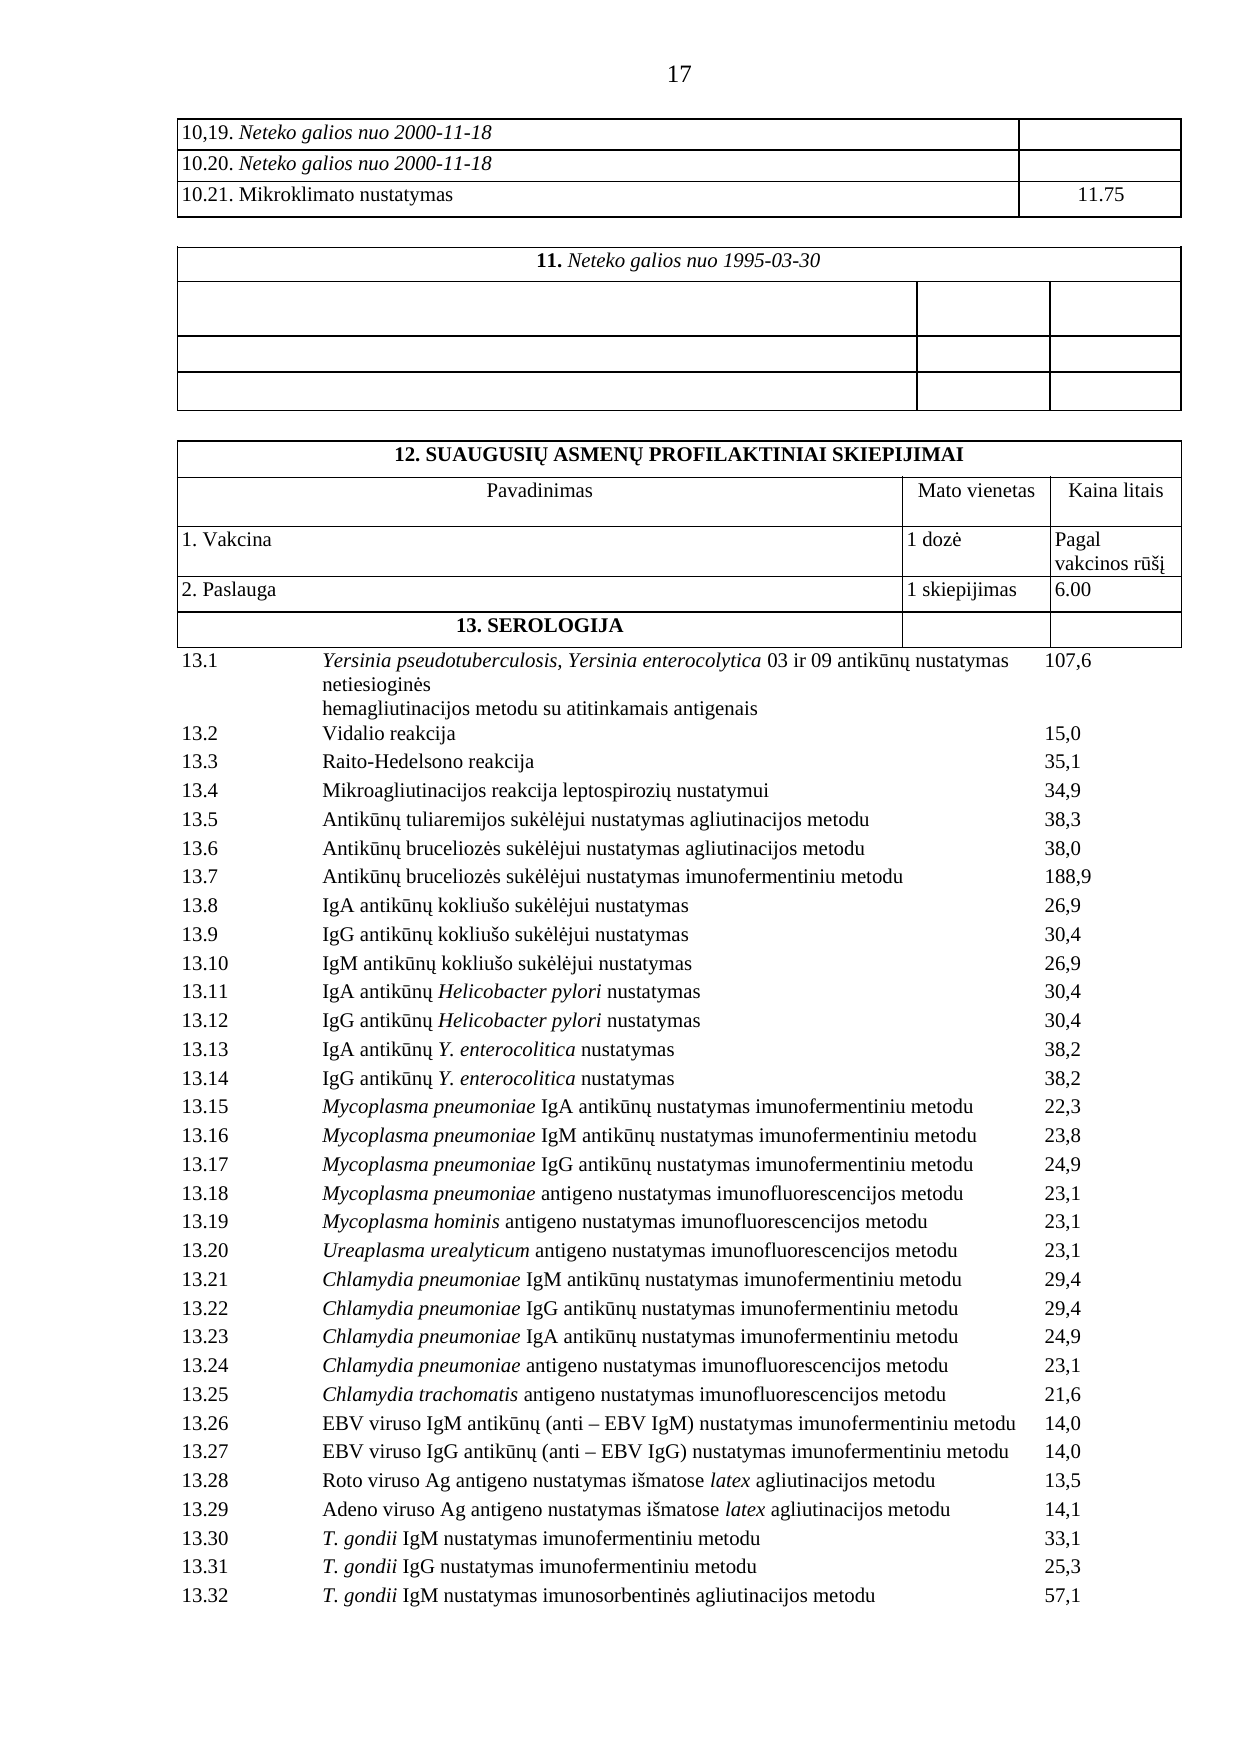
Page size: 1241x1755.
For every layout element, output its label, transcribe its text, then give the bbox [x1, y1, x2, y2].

table_cell 23,1 [1033, 1238, 1174, 1267]
table_cell [1174, 1525, 1181, 1554]
table_cell 13. SEROLOGIJA [178, 613, 902, 647]
table_cell 10.21. Mikroklimato nustatymas [178, 182, 1018, 216]
table_cell Chlamydia pneumoniae IgA antikūnų nustatymas imunofermentiniu metodu [311, 1324, 1033, 1353]
table_cell 13.1 [170, 647, 311, 696]
table_cell [1174, 1410, 1181, 1439]
table_cell [170, 696, 311, 720]
table_cell IgG antikūnų Helicobacter pylori nustatymas [311, 1008, 1033, 1037]
table_cell 23,8 [1033, 1123, 1174, 1152]
table_cell [178, 337, 916, 371]
table_cell Mycoplasma pneumoniae IgM antikūnų nustatymas imunofermentiniu metodu [311, 1123, 1033, 1152]
table_cell [1174, 1065, 1181, 1094]
table_cell Chlamydia trachomatis antigeno nustatymas imunofluorescencijos metodu [311, 1382, 1033, 1410]
table_cell 38,2 [1033, 1065, 1174, 1094]
table_cell [918, 373, 1049, 410]
table_cell [1174, 1267, 1181, 1295]
table_cell 13.30 [170, 1525, 311, 1554]
table_cell 1 dozė [903, 527, 1050, 576]
table_cell 30,4 [1033, 1008, 1174, 1037]
table_cell 14,1 [1033, 1497, 1174, 1525]
table_cell 2. Paslauga [178, 577, 902, 611]
table_cell [1174, 1353, 1181, 1382]
table_cell 13.15 [170, 1094, 311, 1123]
table_cell 25,3 [1033, 1554, 1174, 1583]
table_cell Antikūnų tuliaremijos sukėlėjui nustatymas agliutinacijos metodu [311, 807, 1033, 835]
table_cell 13.26 [170, 1410, 311, 1439]
table_cell 13.27 [170, 1439, 311, 1468]
table_header 12. SUAUGUSIŲ ASMENŲ PROFILAKTINIAI SKIEPIJIMAI [178, 442, 1181, 476]
table_cell [1174, 1209, 1181, 1238]
table_cell [170, 476, 177, 526]
table_cell EBV viruso IgG antikūnų (anti – EBV IgG) nustatymas imunofermentiniu metodu [311, 1439, 1033, 1468]
table_cell [1174, 893, 1181, 922]
table_cell 14,0 [1033, 1410, 1174, 1439]
table_cell Chlamydia pneumoniae IgM antikūnų nustatymas imunofermentiniu metodu [311, 1267, 1033, 1295]
table_header 11. Neteko galios nuo 1995-03-30 [178, 248, 1180, 281]
table_cell [1020, 120, 1180, 149]
table_cell 34,9 [1033, 778, 1174, 807]
table_cell 1. Vakcina [178, 527, 902, 576]
table_cell [1174, 1382, 1181, 1410]
table_cell T. gondii IgG nustatymas imunofermentiniu metodu [311, 1554, 1033, 1583]
table_cell [1174, 1295, 1181, 1324]
table_cell 30,4 [1033, 979, 1174, 1008]
table_cell EBV viruso IgM antikūnų (anti – EBV IgM) nustatymas imunofermentiniu metodu [311, 1410, 1033, 1439]
table_cell [178, 373, 916, 410]
table_cell 29,4 [1033, 1295, 1174, 1324]
table_cell Pagal vakcinos rūšį ir rinkos kainą [1051, 527, 1181, 576]
table_cell [1174, 1324, 1181, 1353]
table_cell 13.31 [170, 1554, 311, 1583]
table_cell Mycoplasma pneumoniae IgA antikūnų nustatymas imunofermentiniu metodu [311, 1094, 1033, 1123]
table_cell [1174, 1238, 1181, 1267]
table_cell Mikroagliutinacijos reakcija leptospirozių nustatymui [311, 778, 1033, 807]
table_cell [1174, 778, 1181, 807]
table_cell 24,9 [1033, 1324, 1174, 1353]
table_cell 13.21 [170, 1267, 311, 1295]
table_cell [1051, 373, 1180, 410]
table_cell Mycoplasma pneumoniae IgG antikūnų nustatymas imunofermentiniu metodu [311, 1152, 1033, 1180]
table_cell 22,3 [1033, 1094, 1174, 1123]
table_cell [1174, 1497, 1181, 1525]
table_cell 14,0 [1033, 1439, 1174, 1468]
table_cell 23,1 [1033, 1209, 1174, 1238]
table_cell [1174, 648, 1181, 696]
table_cell [178, 282, 916, 335]
table_cell 6.00 [1051, 577, 1181, 611]
table_cell Mato vienetas [903, 478, 1050, 526]
table_cell Adeno viruso Ag antigeno nustatymas išmatose latex agliutinacijos metodu [311, 1497, 1033, 1525]
table_cell [1051, 613, 1181, 647]
table_cell [1174, 1468, 1181, 1497]
table_cell 29,4 [1033, 1267, 1174, 1295]
table_cell 188,9 [1033, 864, 1174, 893]
table_cell IgA antikūnų Helicobacter pylori nustatymas [311, 979, 1033, 1008]
table_cell 23,1 [1033, 1353, 1174, 1382]
table_cell Mycoplasma pneumoniae antigeno nustatymas imunofluorescencijos metodu [311, 1180, 1033, 1209]
table_cell 13.18 [170, 1180, 311, 1209]
table_cell Chlamydia pneumoniae IgG antikūnų nustatymas imunofermentiniu metodu [311, 1295, 1033, 1324]
table_cell Kaina litais [1051, 478, 1181, 526]
table_cell [1174, 1583, 1181, 1612]
table_cell [1020, 151, 1180, 181]
table_cell 1 skiepijimas [903, 577, 1050, 611]
table_cell Pavadinimas [178, 478, 902, 526]
table_cell Yersinia pseudotuberculosis, Yersinia enterocolytica 03 ir 09 antikūnų nustatymas netiesioginės [311, 648, 1033, 696]
table_cell [918, 337, 1049, 371]
table_cell Ureaplasma urealyticum antigeno nustatymas imunofluorescencijos metodu [311, 1238, 1033, 1267]
table_cell 13.3 [170, 749, 311, 778]
table_cell 13.4 [170, 778, 311, 807]
table_cell 13.5 [170, 807, 311, 835]
table_cell Mycoplasma hominis antigeno nustatymas imunofluorescencijos metodu [311, 1209, 1033, 1238]
table_cell [1033, 696, 1174, 720]
table_cell 38,2 [1033, 1037, 1174, 1065]
table_cell [1174, 1094, 1181, 1123]
table_cell 13.14 [170, 1065, 311, 1094]
table_cell [1174, 1123, 1181, 1152]
table_cell Roto viruso Ag antigeno nustatymas išmatose latex agliutinacijos metodu [311, 1468, 1033, 1497]
table_cell 26,9 [1033, 893, 1174, 922]
table_cell [170, 611, 177, 647]
table_cell 26,9 [1033, 950, 1174, 979]
table_cell 15,0 [1033, 720, 1174, 749]
table_cell [1174, 1008, 1181, 1037]
table_cell 13.19 [170, 1209, 311, 1238]
table_cell [1174, 720, 1181, 749]
table_cell 35,1 [1033, 749, 1174, 778]
table_cell 13.10 [170, 950, 311, 979]
table_cell 13.8 [170, 893, 311, 922]
table_cell 13.12 [170, 1008, 311, 1037]
table_cell [1051, 282, 1180, 335]
table_cell 38,0 [1033, 835, 1174, 864]
table_cell 13.6 [170, 835, 311, 864]
table_cell [1174, 749, 1181, 778]
table_cell 38,3 [1033, 807, 1174, 835]
table_cell IgA antikūnų kokliušo sukėlėjui nustatymas [311, 893, 1033, 922]
table_cell 10,19. Neteko galios nuo 2000-11-18 [178, 120, 1018, 149]
table_header [170, 440, 177, 476]
table_cell [1174, 1180, 1181, 1209]
table_cell 33,1 [1033, 1525, 1174, 1554]
table_cell [1174, 922, 1181, 950]
table_cell 13.17 [170, 1152, 311, 1180]
table_cell IgA antikūnų Y. enterocolitica nustatymas [311, 1037, 1033, 1065]
table_cell 13.24 [170, 1353, 311, 1382]
table_cell 13.29 [170, 1497, 311, 1525]
table_cell [1174, 1439, 1181, 1468]
table_cell Chlamydia pneumoniae antigeno nustatymas imunofluorescencijos metodu [311, 1353, 1033, 1382]
table_cell 13.23 [170, 1324, 311, 1353]
table_cell 13.11 [170, 979, 311, 1008]
table_cell 13.7 [170, 864, 311, 893]
table_cell 13.32 [170, 1583, 311, 1612]
table_cell 107,6 [1033, 648, 1174, 696]
table_cell [170, 576, 177, 611]
table_cell 11.75 [1020, 182, 1180, 216]
table_cell [1174, 979, 1181, 1008]
table_cell 13.28 [170, 1468, 311, 1497]
table_cell [1174, 807, 1181, 835]
table_cell 23,1 [1033, 1180, 1174, 1209]
table_cell [1174, 950, 1181, 979]
table_cell 13.20 [170, 1238, 311, 1267]
table_cell [1051, 337, 1180, 371]
table_cell Antikūnų bruceliozės sukėlėjui nustatymas imunofermentiniu metodu [311, 864, 1033, 893]
table_cell 13.2 [170, 720, 311, 749]
table_cell 30,4 [1033, 922, 1174, 950]
table_cell [918, 282, 1049, 335]
table_cell T. gondii IgM nustatymas imunofermentiniu metodu [311, 1525, 1033, 1554]
table_cell IgG antikūnų kokliušo sukėlėjui nustatymas [311, 922, 1033, 950]
table_cell [903, 613, 1050, 647]
table_cell 13.13 [170, 1037, 311, 1065]
table_cell Antikūnų bruceliozės sukėlėjui nustatymas agliutinacijos metodu [311, 835, 1033, 864]
table_cell [1174, 1152, 1181, 1180]
table_cell Raito-Hedelsono reakcija [311, 749, 1033, 778]
table_cell [1174, 1554, 1181, 1583]
table_cell 13.22 [170, 1295, 311, 1324]
table_cell 13.25 [170, 1382, 311, 1410]
table_cell 24,9 [1033, 1152, 1174, 1180]
table_cell 13,5 [1033, 1468, 1174, 1497]
table_cell IgM antikūnų kokliušo sukėlėjui nustatymas [311, 950, 1033, 979]
table_cell [1174, 1037, 1181, 1065]
table_cell [1174, 864, 1181, 893]
table_cell 10.20. Neteko galios nuo 2000-11-18 [178, 151, 1018, 181]
table_cell 13.9 [170, 922, 311, 950]
table_cell 13.16 [170, 1123, 311, 1152]
table_cell [1174, 696, 1181, 720]
table_cell Vidalio reakcija [311, 720, 1033, 749]
table_cell IgG antikūnų Y. enterocolitica nustatymas [311, 1065, 1033, 1094]
table_cell [170, 526, 177, 576]
table_cell [1174, 835, 1181, 864]
table_cell hemagliutinacijos metodu su atitinkamais antigenais [311, 696, 1033, 720]
table_cell 21,6 [1033, 1382, 1174, 1410]
table_cell T. gondii IgM nustatymas imunosorbentinės agliutinacijos metodu [311, 1583, 1033, 1612]
table_cell 57,1 [1033, 1583, 1174, 1612]
